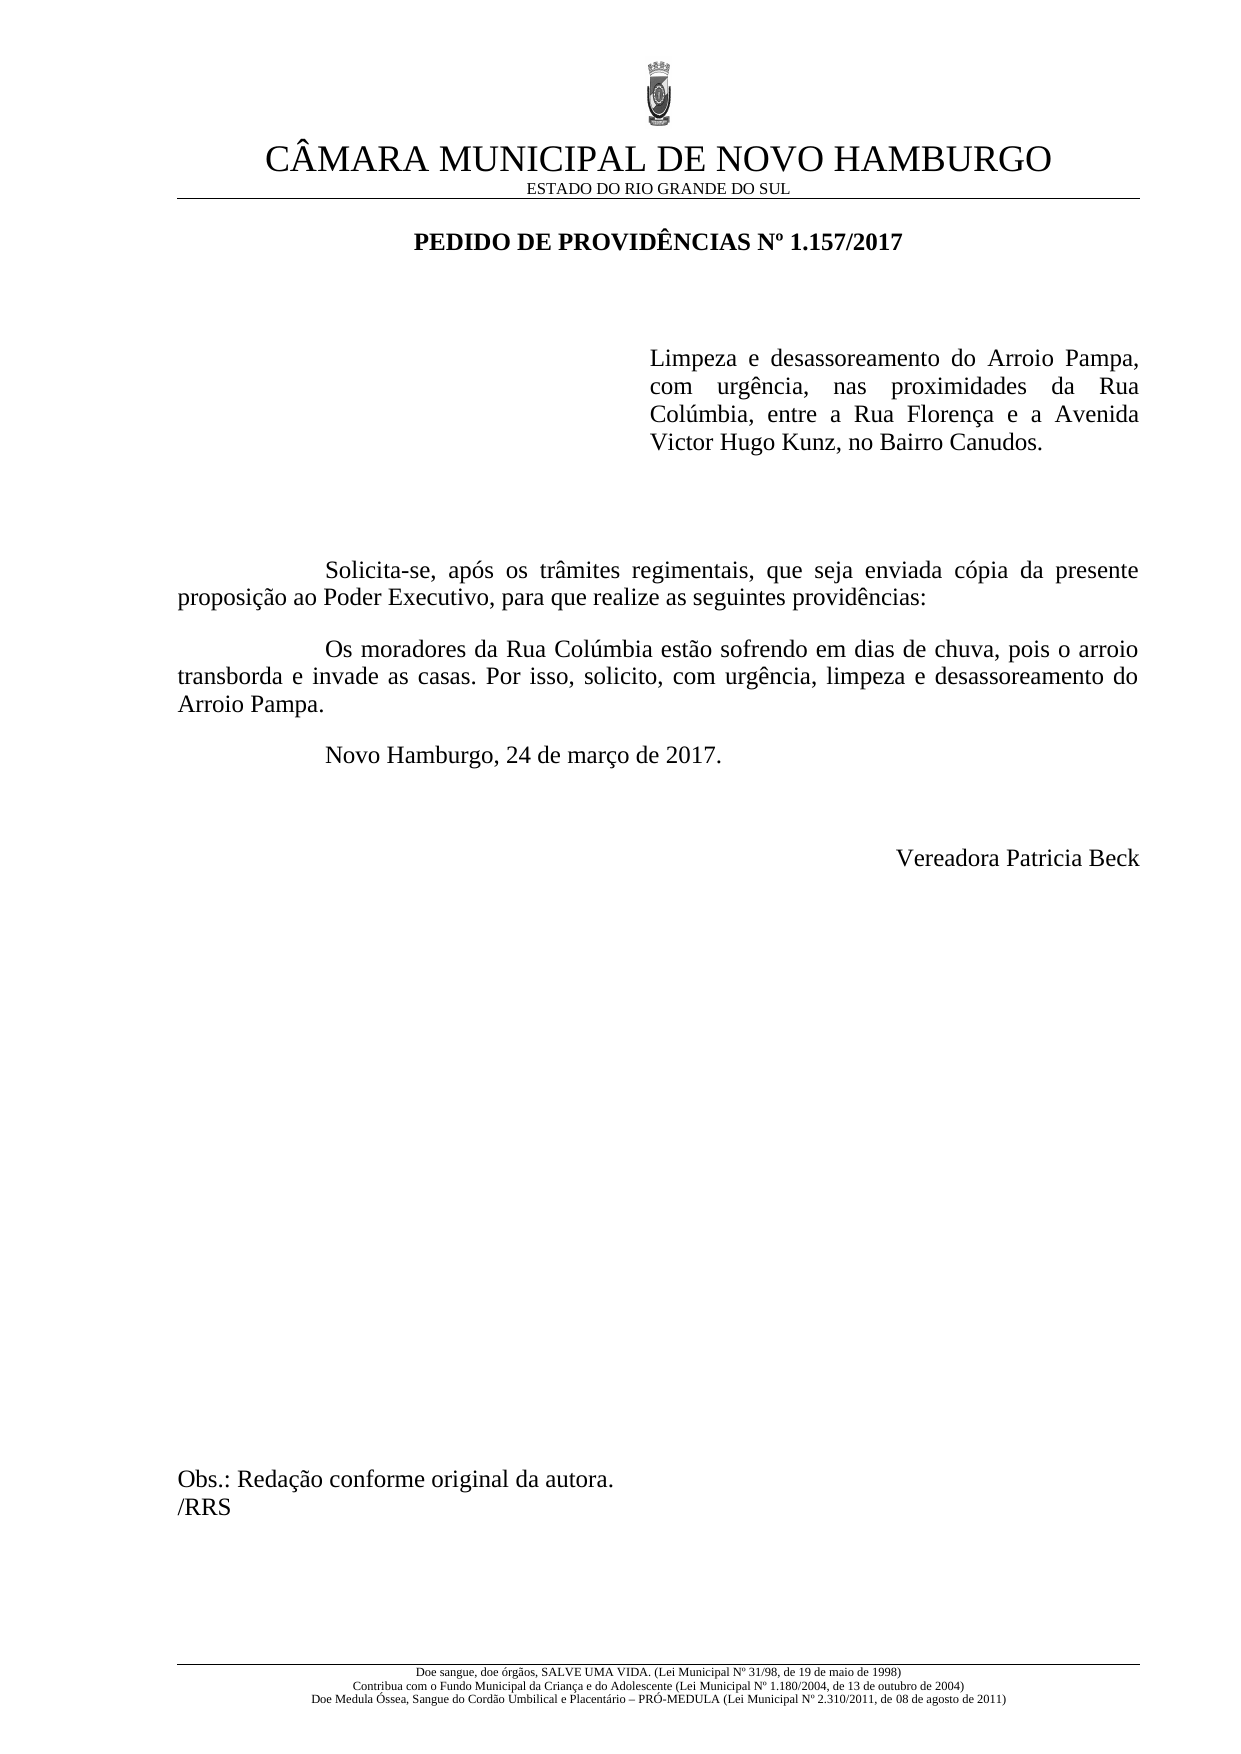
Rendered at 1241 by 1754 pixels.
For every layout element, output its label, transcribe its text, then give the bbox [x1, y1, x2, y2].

text PEDIDO DE PROVIDÊNCIAS Nº 1.157/2017 [177, 228, 1140, 256]
text Novo Hamburgo, 24 de março de 2017. [177, 741, 1140, 769]
text /RRS [177, 1493, 1140, 1521]
text Limpeza e desassoreamento do Arroio Pampa, com urgência, nas proximidades da Rua Colúmbia, entre a Rua Florença e a Avenida Victor Hugo Kunz, no Bairro Canudos. [649, 344, 1140, 455]
text Obs.: Redação conforme original da autora. [177, 1465, 1140, 1493]
text Os moradores da Rua Colúmbia estão sofrendo em dias de chuva, pois o arroio transborda e invade as casas. Por isso, solicito, com urgência, limpeza e desassoreamento do Arroio Pampa. [177, 635, 1140, 718]
text Solicita-se, após os trâmites regimentais, que seja enviada cópia da presente proposição ao Poder Executivo, para que realize as seguintes providências: [177, 556, 1140, 611]
text Vereadora Patricia Beck [177, 844, 1140, 872]
